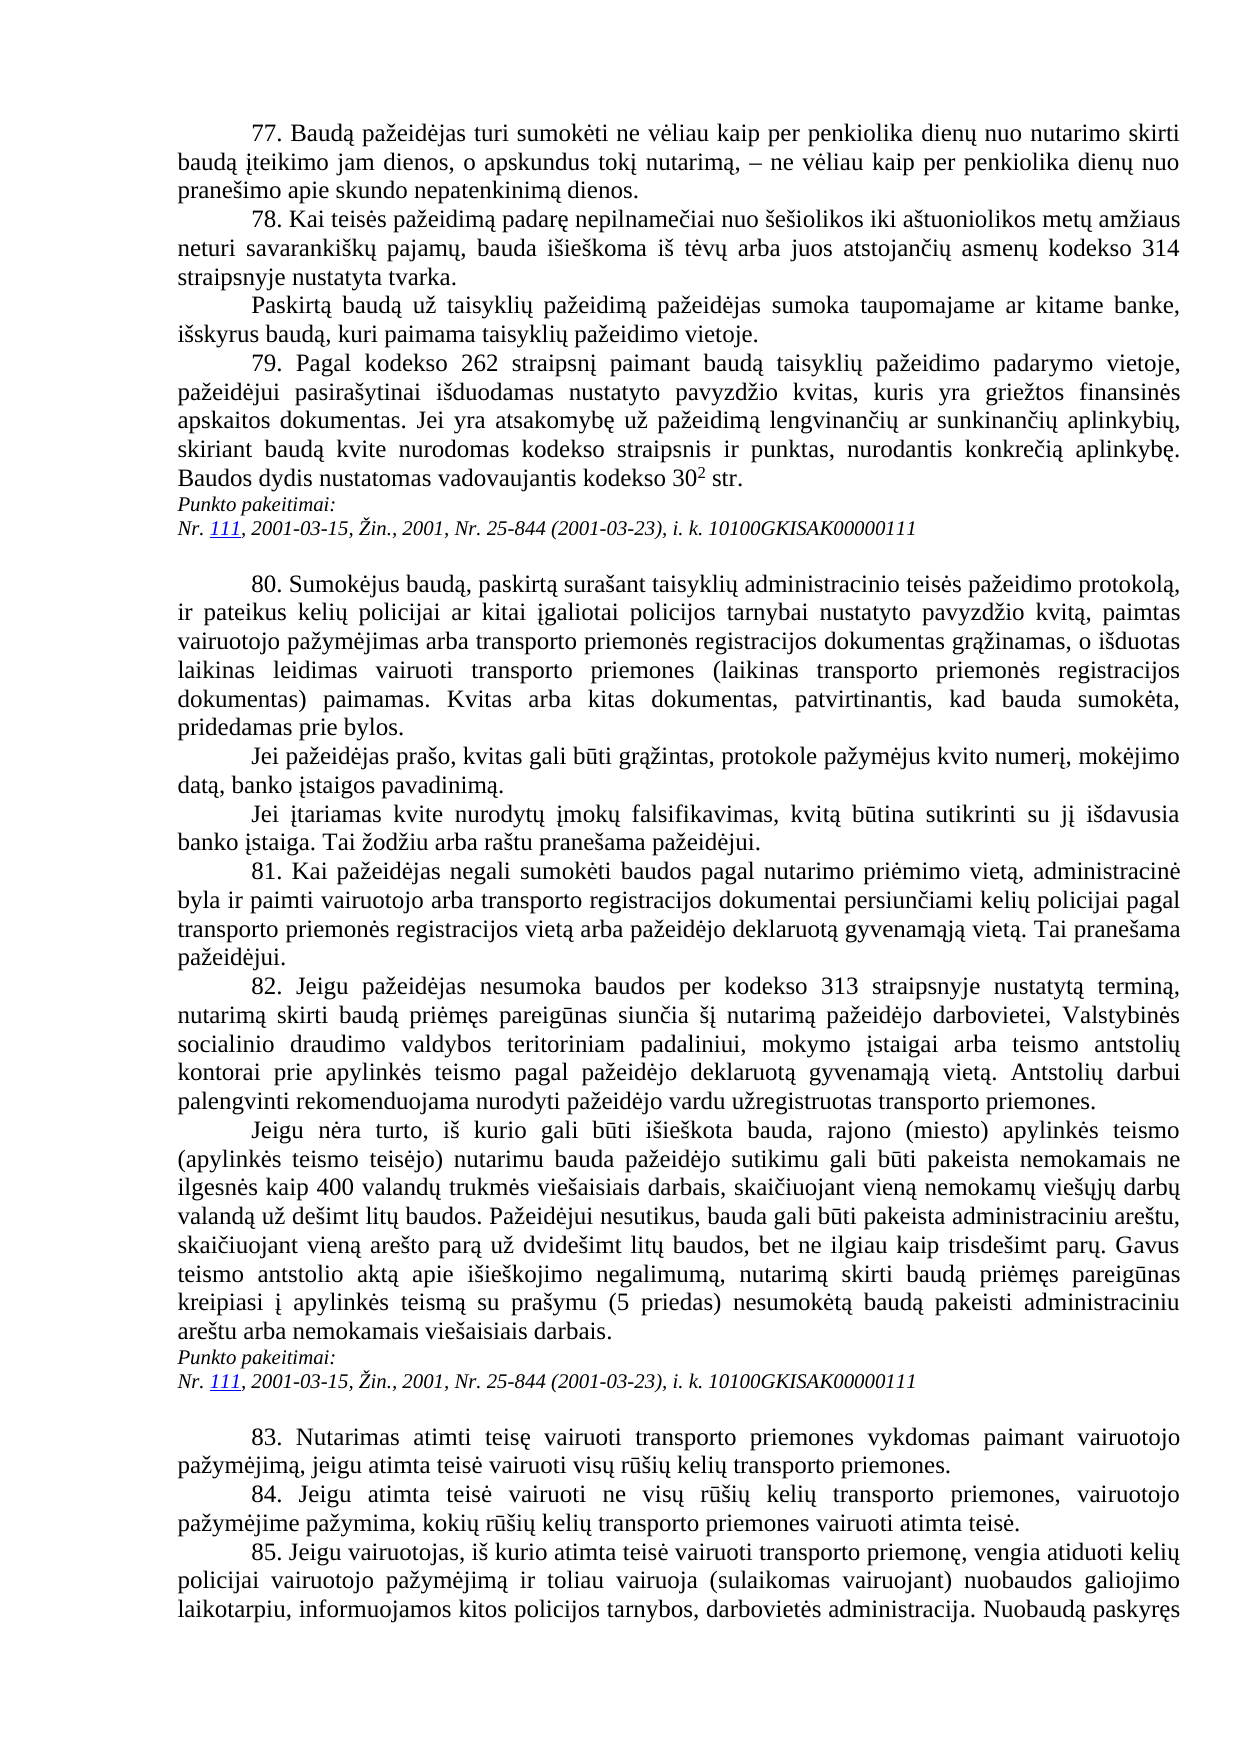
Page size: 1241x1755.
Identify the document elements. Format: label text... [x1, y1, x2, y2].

text 84. Jeigu atimta teisė vairuoti ne visų rūšių kelių transporto priemones, vairuotojo pažymėjime pažymima, kokių rūšių kelių transporto priemones vairuoti atimta teisė. [177, 1479, 1181, 1537]
text 82. Jeigu pažeidėjas nesumoka baudos per kodekso 313 straipsnyje nustatytą terminą, nutarimą skirti baudą priėmęs pareigūnas siunčia šį nutarimą pažeidėjo darbovietei, Valstybinės socialinio draudimo valdybos teritoriniam padaliniui, mokymo įstaigai arba teismo antstolių kontorai prie apylinkės teismo pagal pažeidėjo deklaruotą gyvenamąją vietą. Antstolių darbui palengvinti rekomenduojama nurodyti pažeidėjo vardu užregistruotas transporto priemones. [177, 971, 1181, 1115]
text 79. Pagal kodekso 262 straipsnį paimant baudą taisyklių pažeidimo padarymo vietoje, pažeidėjui pasirašytinai išduodamas nustatyto pavyzdžio kvitas, kuris yra griežtos finansinės apskaitos dokumentas. Jei yra atsakomybę už pažeidimą lengvinančių ar sunkinančių aplinkybių, skiriant baudą kvite nurodomas kodekso straipsnis ir punktas, nurodantis konkrečią aplinkybę. Baudos dydis nustatomas vadovaujantis kodekso 302 str. [177, 348, 1181, 492]
text 78. Kai teisės pažeidimą padarę nepilnamečiai nuo šešiolikos iki aštuoniolikos metų amžiaus neturi savarankiškų pajamų, bauda išieškoma iš tėvų arba juos atstojančių asmenų kodekso 314 straipsnyje nustatyta tvarka. [177, 204, 1181, 291]
text Nr. 111, 2001-03-15, Žin., 2001, Nr. 25-844 (2001-03-23), i. k. 10100GKISAK00000111 [177, 1369, 1181, 1393]
text Punkto pakeitimai: [177, 492, 1181, 516]
text Punkto pakeitimai: [177, 1345, 1181, 1369]
text Jeigu nėra turto, iš kurio gali būti išieškota bauda, rajono (miesto) apylinkės teismo (apylinkės teismo teisėjo) nutarimu bauda pažeidėjo sutikimu gali būti pakeista nemokamais ne ilgesnės kaip 400 valandų trukmės viešaisiais darbais, skaičiuojant vieną nemokamų viešųjų darbų valandą už dešimt litų baudos. Pažeidėjui nesutikus, bauda gali būti pakeista administraciniu areštu, skaičiuojant vieną arešto parą už dvidešimt litų baudos, bet ne ilgiau kaip trisdešimt parų. Gavus teismo antstolio aktą apie išieškojimo negalimumą, nutarimą skirti baudą priėmęs pareigūnas kreipiasi į apylinkės teismą su prašymu (5 priedas) nesumokėtą baudą pakeisti administraciniu areštu arba nemokamais viešaisiais darbais. [177, 1115, 1181, 1345]
text 80. Sumokėjus baudą, paskirtą surašant taisyklių administracinio teisės pažeidimo protokolą, ir pateikus kelių policijai ar kitai įgaliotai policijos tarnybai nustatyto pavyzdžio kvitą, paimtas vairuotojo pažymėjimas arba transporto priemonės registracijos dokumentas grąžinamas, o išduotas laikinas leidimas vairuoti transporto priemones (laikinas transporto priemonės registracijos dokumentas) paimamas. Kvitas arba kitas dokumentas, patvirtinantis, kad bauda sumokėta, pridedamas prie bylos. [177, 569, 1181, 741]
text Jei pažeidėjas prašo, kvitas gali būti grąžintas, protokole pažymėjus kvito numerį, mokėjimo datą, banko įstaigos pavadinimą. [177, 741, 1181, 799]
text Nr. 111, 2001-03-15, Žin., 2001, Nr. 25-844 (2001-03-23), i. k. 10100GKISAK00000111 [177, 516, 1181, 540]
text 77. Baudą pažeidėjas turi sumokėti ne vėliau kaip per penkiolika dienų nuo nutarimo skirti baudą įteikimo jam dienos, o apskundus tokį nutarimą, – ne vėliau kaip per penkiolika dienų nuo pranešimo apie skundo nepatenkinimą dienos. [177, 118, 1181, 204]
text 83. Nutarimas atimti teisę vairuoti transporto priemones vykdomas paimant vairuotojo pažymėjimą, jeigu atimta teisė vairuoti visų rūšių kelių transporto priemones. [177, 1422, 1181, 1479]
text 85. Jeigu vairuotojas, iš kurio atimta teisė vairuoti transporto priemonę, vengia atiduoti kelių policijai vairuotojo pažymėjimą ir toliau vairuoja (sulaikomas vairuojant) nuobaudos galiojimo laikotarpiu, informuojamos kitos policijos tarnybos, darbovietės administracija. Nuobaudą paskyręs [177, 1537, 1181, 1623]
text 81. Kai pažeidėjas negali sumokėti baudos pagal nutarimo priėmimo vietą, administracinė byla ir paimti vairuotojo arba transporto registracijos dokumentai persiunčiami kelių policijai pagal transporto priemonės registracijos vietą arba pažeidėjo deklaruotą gyvenamąją vietą. Tai pranešama pažeidėjui. [177, 856, 1181, 971]
text Paskirtą baudą už taisyklių pažeidimą pažeidėjas sumoka taupomajame ar kitame banke, išskyrus baudą, kuri paimama taisyklių pažeidimo vietoje. [177, 291, 1181, 348]
text Jei įtariamas kvite nurodytų įmokų falsifikavimas, kvitą būtina sutikrinti su jį išdavusia banko įstaiga. Tai žodžiu arba raštu pranešama pažeidėjui. [177, 799, 1181, 856]
